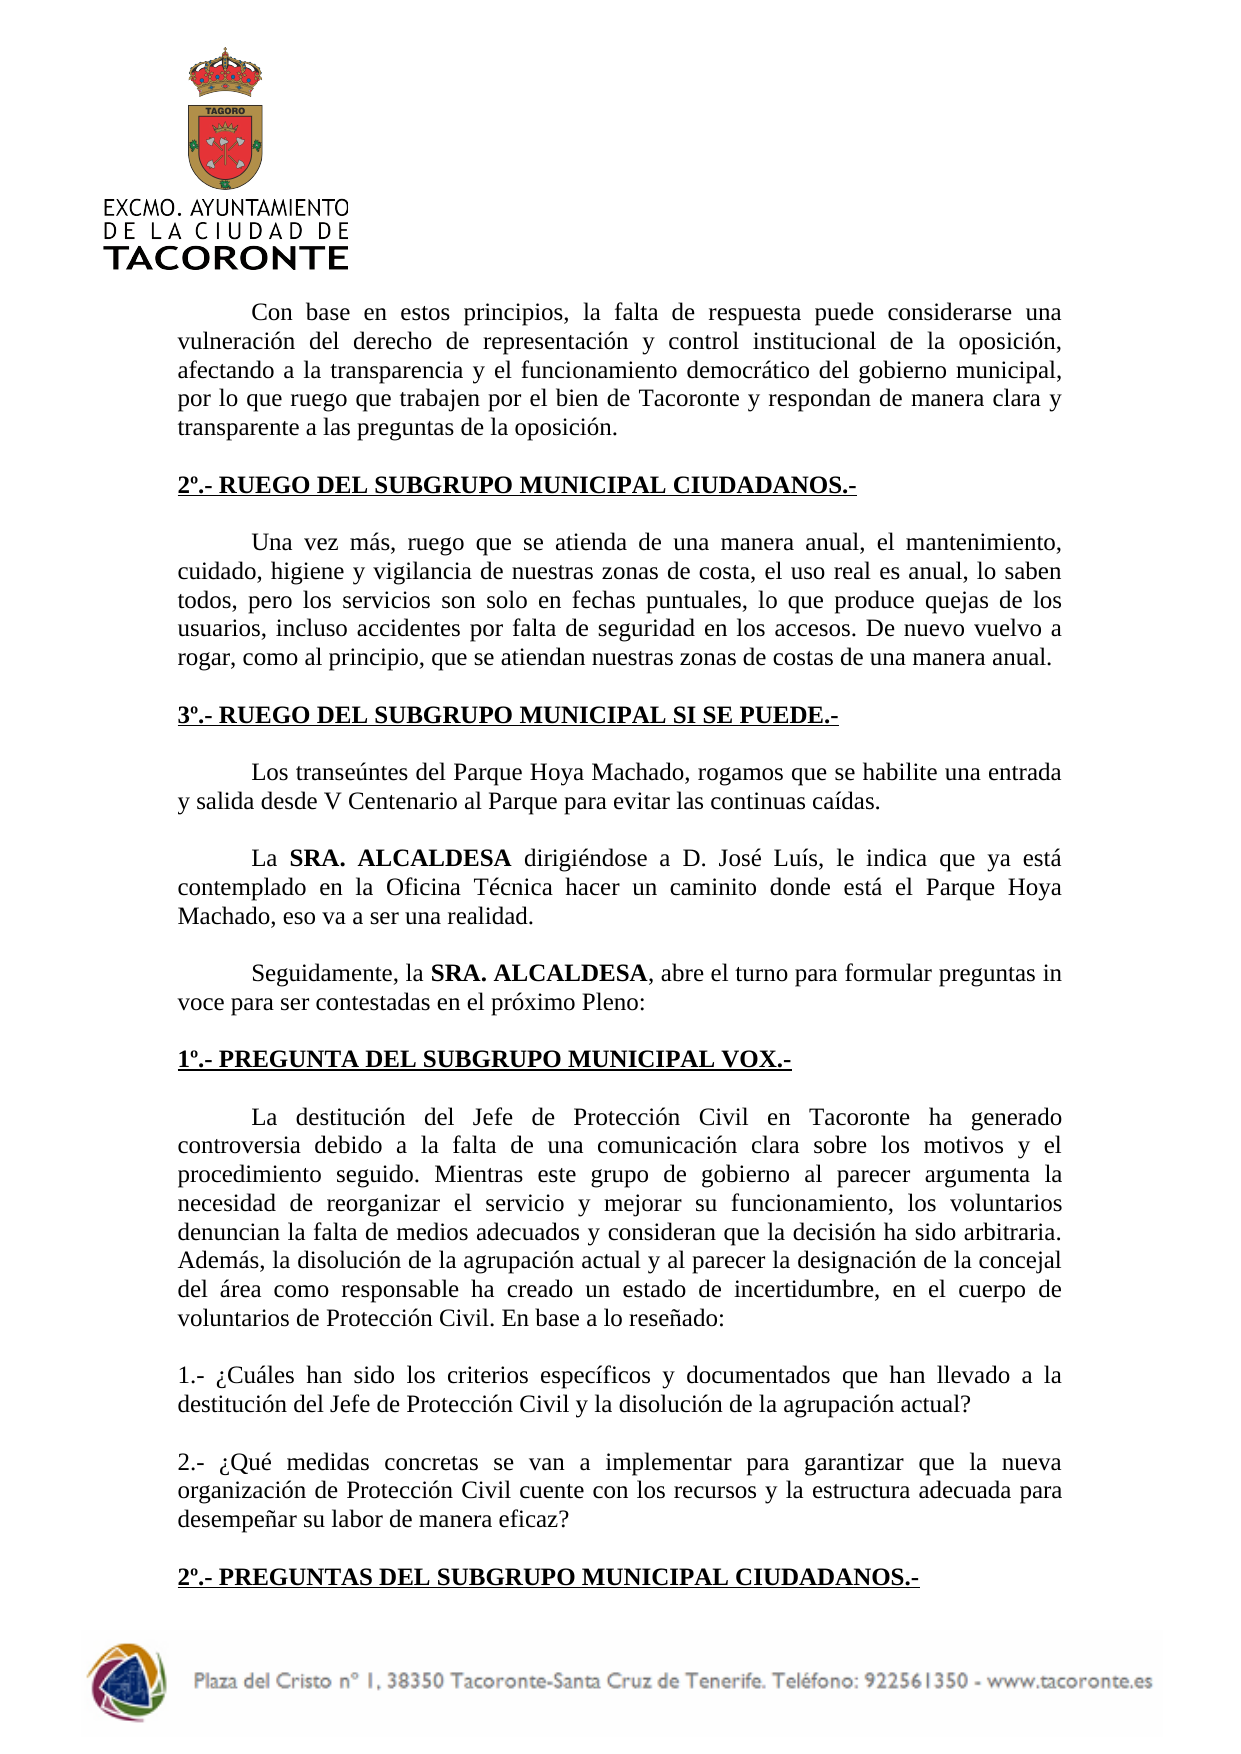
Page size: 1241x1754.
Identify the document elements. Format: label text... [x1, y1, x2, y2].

text Con base en estos principios, la falta de respuesta puede considerarse una vulneración del derecho de representación y control institucional de la oposición, afectando a la transparencia y el funcionamiento democrático del gobierno municipal, por lo que ruego que trabajen por el bien de Tacoronte y respondan de manera clara y transparente a las preguntas de la oposición. [177, 297, 1063, 441]
text 2º.- RUEGO DEL SUBGRUPO MUNICIPAL CIUDADANOS.- [177, 470, 1063, 498]
text 1.- ¿Cuáles han sido los criterios específicos y documentados que han llevado a la destitución del Jefe de Protección Civil y la disolución de la agrupación actual? [177, 1360, 1063, 1418]
text Seguidamente, la SRA. ALCALDESA, abre el turno para formular preguntas in voce para ser contestadas en el próximo Pleno: [177, 958, 1063, 1015]
text Los transeúntes del Parque Hoya Machado, rogamos que se habilite una entrada y salida desde V Centenario al Parque para evitar las continuas caídas. [177, 757, 1063, 815]
text La destitución del Jefe de Protección Civil en Tacoronte ha generado controversia debido a la falta de una comunicación clara sobre los motivos y el procedimiento seguido. Mientras este grupo de gobierno al parecer argumenta la necesidad de reorganizar el servicio y mejorar su funcionamiento, los voluntarios denuncian la falta de medios adecuados y consideran que la decisión ha sido arbitraria. Además, la disolución de la agrupación actual y al parecer la designación de la concejal del área como responsable ha creado un estado de incertidumbre, en el cuerpo de voluntarios de Protección Civil. En base a lo reseñado: [177, 1102, 1063, 1332]
text 1º.- PREGUNTA DEL SUBGRUPO MUNICIPAL VOX.- [177, 1044, 1063, 1073]
text Una vez más, ruego que se atienda de una manera anual, el mantenimiento, cuidado, higiene y vigilancia de nuestras zonas de costa, el uso real es anual, lo saben todos, pero los servicios son solo en fechas puntuales, lo que produce quejas de los usuarios, incluso accidentes por falta de seguridad en los accesos. De nuevo vuelvo a rogar, como al principio, que se atiendan nuestras zonas de costas de una manera anual. [177, 527, 1063, 671]
text 2.- ¿Qué medidas concretas se van a implementar para garantizar que la nueva organización de Protección Civil cuente con los recursos y la estructura adecuada para desempeñar su labor de manera eficaz? [177, 1447, 1063, 1533]
picture [80, 1630, 1163, 1737]
text 3º.- RUEGO DEL SUBGRUPO MUNICIPAL SI SE PUEDE.- [177, 700, 1063, 728]
picture [103, 47, 348, 270]
text 2º.- PREGUNTAS DEL SUBGRUPO MUNICIPAL CIUDADANOS.- [177, 1562, 1063, 1590]
text La SRA. ALCALDESA dirigiéndose a D. José Luís, le indica que ya está contemplado en la Oficina Técnica hacer un caminito donde está el Parque Hoya Machado, eso va a ser una realidad. [177, 843, 1063, 930]
